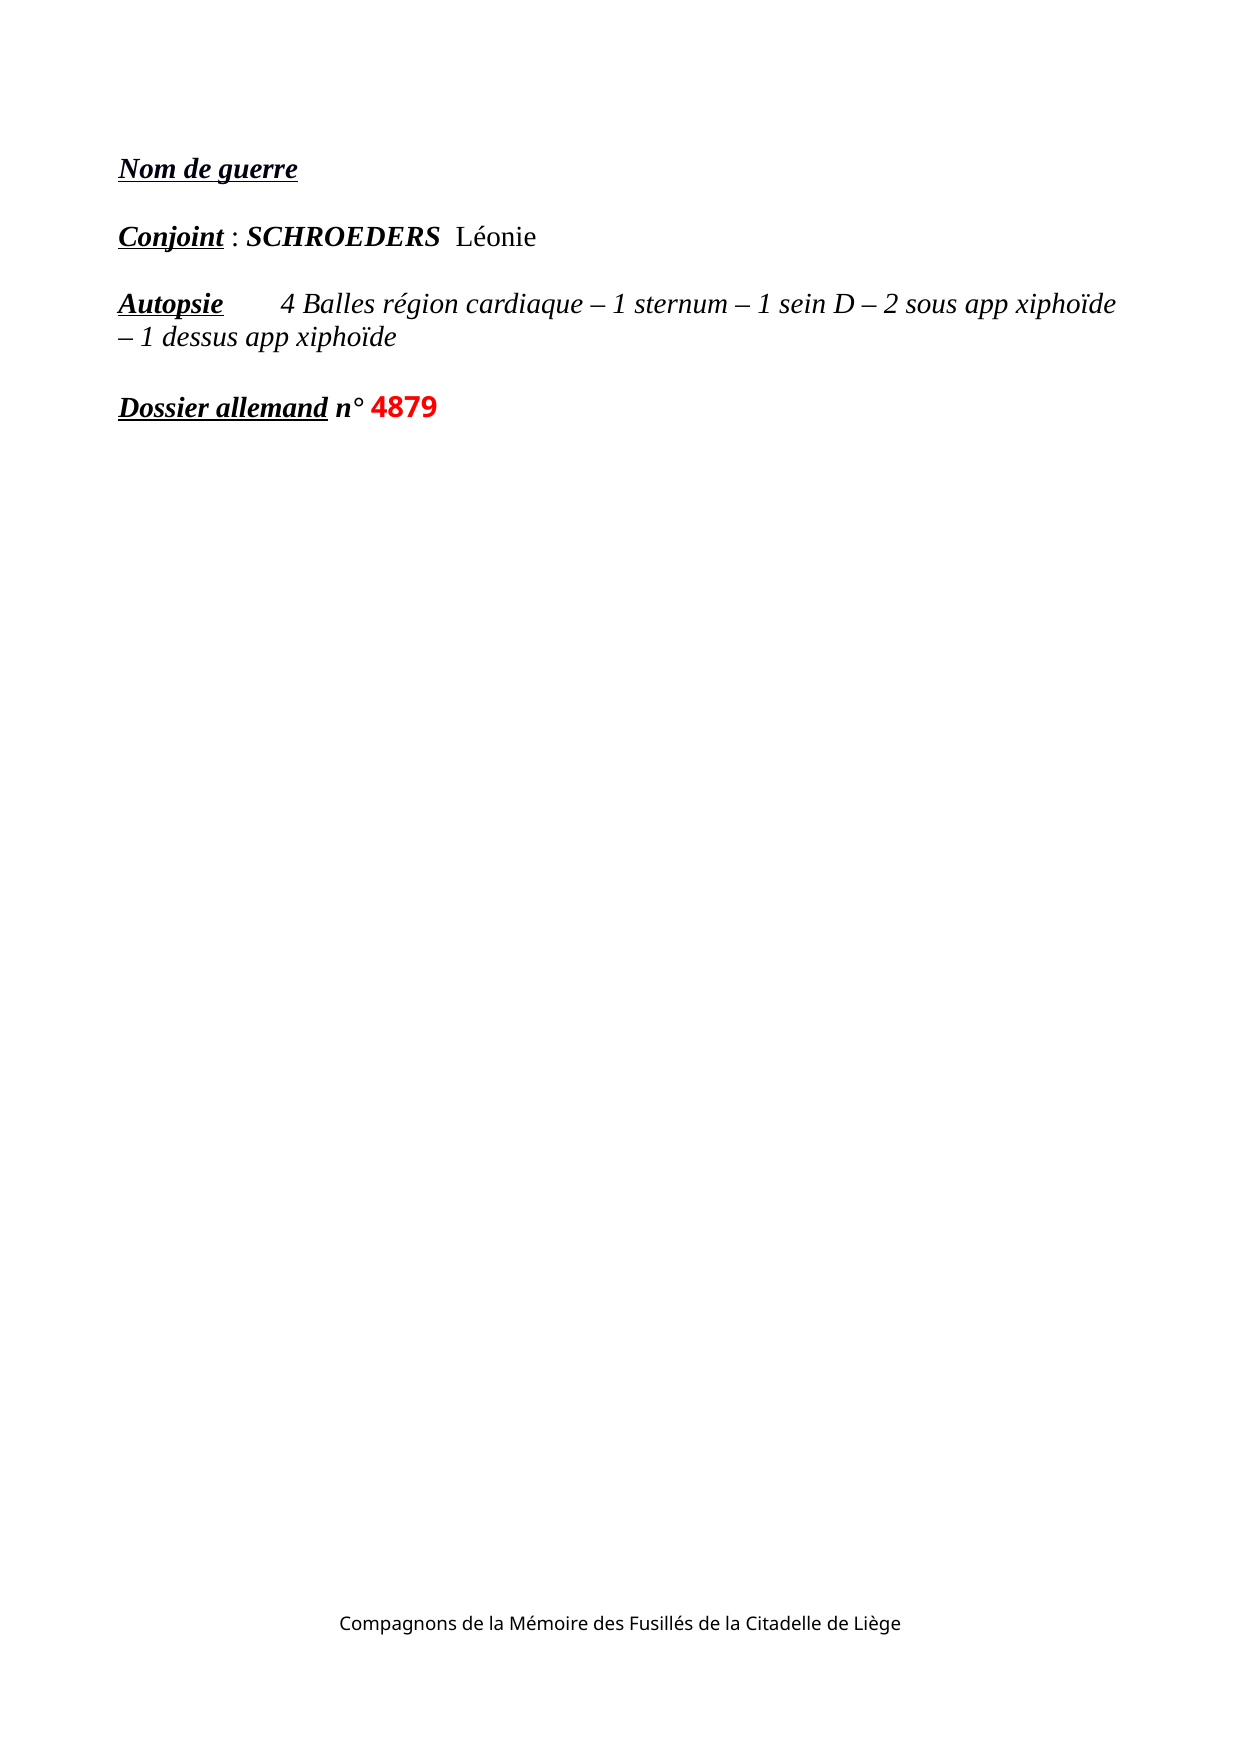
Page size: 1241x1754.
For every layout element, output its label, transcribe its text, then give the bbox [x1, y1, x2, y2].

text Dossier allemand n° 4879 [118, 386, 1122, 426]
text Conjoint : SCHROEDERS Léonie [118, 219, 1122, 252]
text Autopsie 4 Balles région cardiaque – 1 sternum – 1 sein D – 2 sous app xiphoïde – 1 dessus app xiphoïde [118, 286, 1122, 353]
text Nom de guerre [118, 152, 1122, 185]
